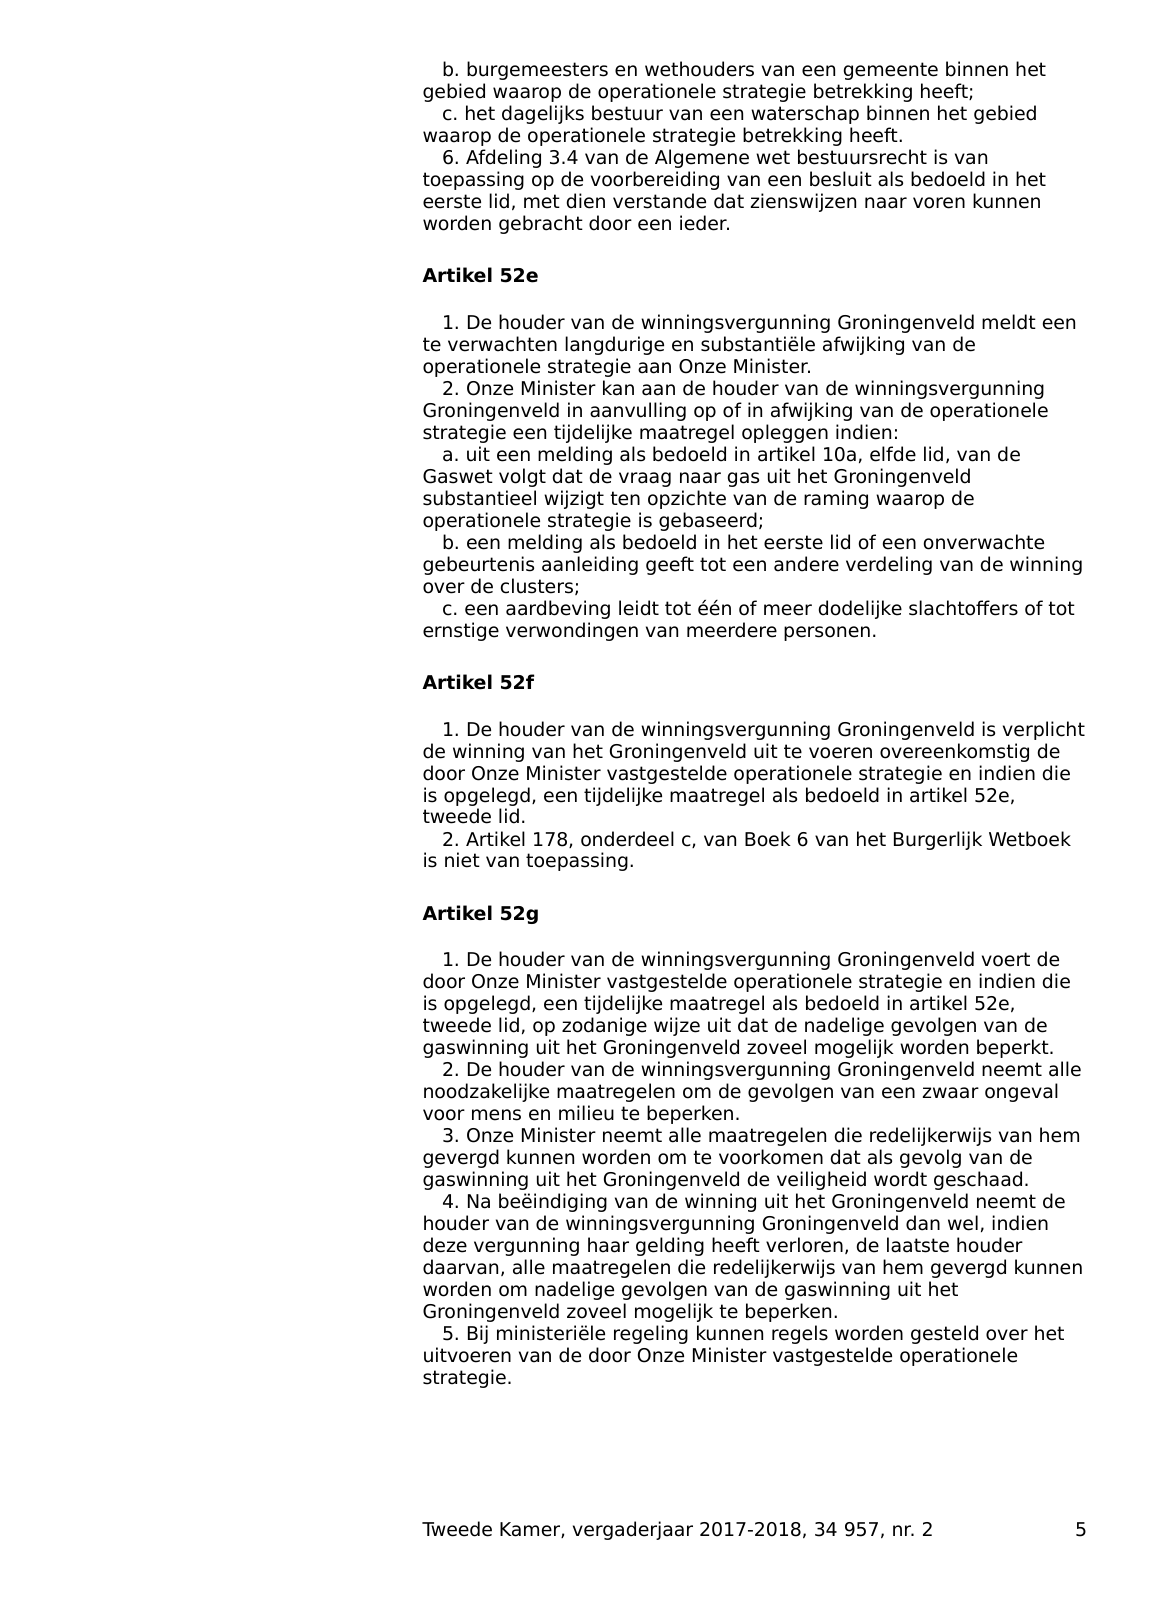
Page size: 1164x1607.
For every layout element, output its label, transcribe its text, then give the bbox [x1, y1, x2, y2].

text 1. De houder van de winningsvergunning Groningenveld is verplicht de winning van het Groningenveld uit te voeren overeenkomstig de door Onze Minister vastgestelde operationele strategie en indien die is opgelegd, een tijdelijke maatregel als bedoeld in artikel 52e, tweede lid. [422, 718, 1087, 828]
text c. het dagelijks bestuur van een waterschap binnen het gebied waarop de operationele strategie betrekking heeft. [422, 103, 1087, 147]
text 2. Artikel 178, onderdeel c, van Boek 6 van het Burgerlijk Wetboek is niet van toepassing. [422, 828, 1087, 872]
text b. burgemeesters en wethouders van een gemeente binnen het gebied waarop de operationele strategie betrekking heeft; [422, 59, 1087, 103]
text 2. De houder van de winningsvergunning Groningenveld neemt alle noodzakelijke maatregelen om de gevolgen van een zwaar ongeval voor mens en milieu te beperken. [422, 1059, 1087, 1125]
subtitle Artikel 52g [422, 902, 1087, 924]
text 2. Onze Minister kan aan de houder van de winningsvergunning Groningenveld in aanvulling op of in afwijking van de operationele strategie een tijdelijke maatregel opleggen indien: [422, 378, 1087, 444]
text b. een melding als bedoeld in het eerste lid of een onverwachte gebeurtenis aanleiding geeft tot een andere verdeling van de winning over de clusters; [422, 532, 1087, 598]
subtitle Artikel 52f [422, 672, 1087, 693]
text 1. De houder van de winningsvergunning Groningenveld meldt een te verwachten langdurige en substantiële afwijking van de operationele strategie aan Onze Minister. [422, 312, 1087, 378]
text 3. Onze Minister neemt alle maatregelen die redelijkerwijs van hem gevergd kunnen worden om te voorkomen dat als gevolg van de gaswinning uit het Groningenveld de veiligheid wordt geschaad. [422, 1125, 1087, 1191]
text a. uit een melding als bedoeld in artikel 10a, elfde lid, van de Gaswet volgt dat de vraag naar gas uit het Groningenveld substantieel wijzigt ten opzichte van de raming waarop de operationele strategie is gebaseerd; [422, 444, 1087, 532]
text 5. Bij ministeriële regeling kunnen regels worden gesteld over het uitvoeren van de door Onze Minister vastgestelde operationele strategie. [422, 1323, 1087, 1389]
subtitle Artikel 52e [422, 265, 1087, 287]
text 4. Na beëindiging van de winning uit het Groningenveld neemt de houder van de winningsvergunning Groningenveld dan wel, indien deze vergunning haar gelding heeft verloren, de laatste houder daarvan, alle maatregelen die redelijkerwijs van hem gevergd kunnen worden om nadelige gevolgen van de gaswinning uit het Groningenveld zoveel mogelijk te beperken. [422, 1191, 1087, 1323]
text c. een aardbeving leidt tot één of meer dodelijke slachtoffers of tot ernstige verwondingen van meerdere personen. [422, 598, 1087, 642]
text 1. De houder van de winningsvergunning Groningenveld voert de door Onze Minister vastgestelde operationele strategie en indien die is opgelegd, een tijdelijke maatregel als bedoeld in artikel 52e, tweede lid, op zodanige wijze uit dat de nadelige gevolgen van de gaswinning uit het Groningenveld zoveel mogelijk worden beperkt. [422, 949, 1087, 1059]
text 6. Afdeling 3.4 van de Algemene wet bestuursrecht is van toepassing op de voorbereiding van een besluit als bedoeld in het eerste lid, met dien verstande dat zienswijzen naar voren kunnen worden gebracht door een ieder. [422, 147, 1087, 235]
